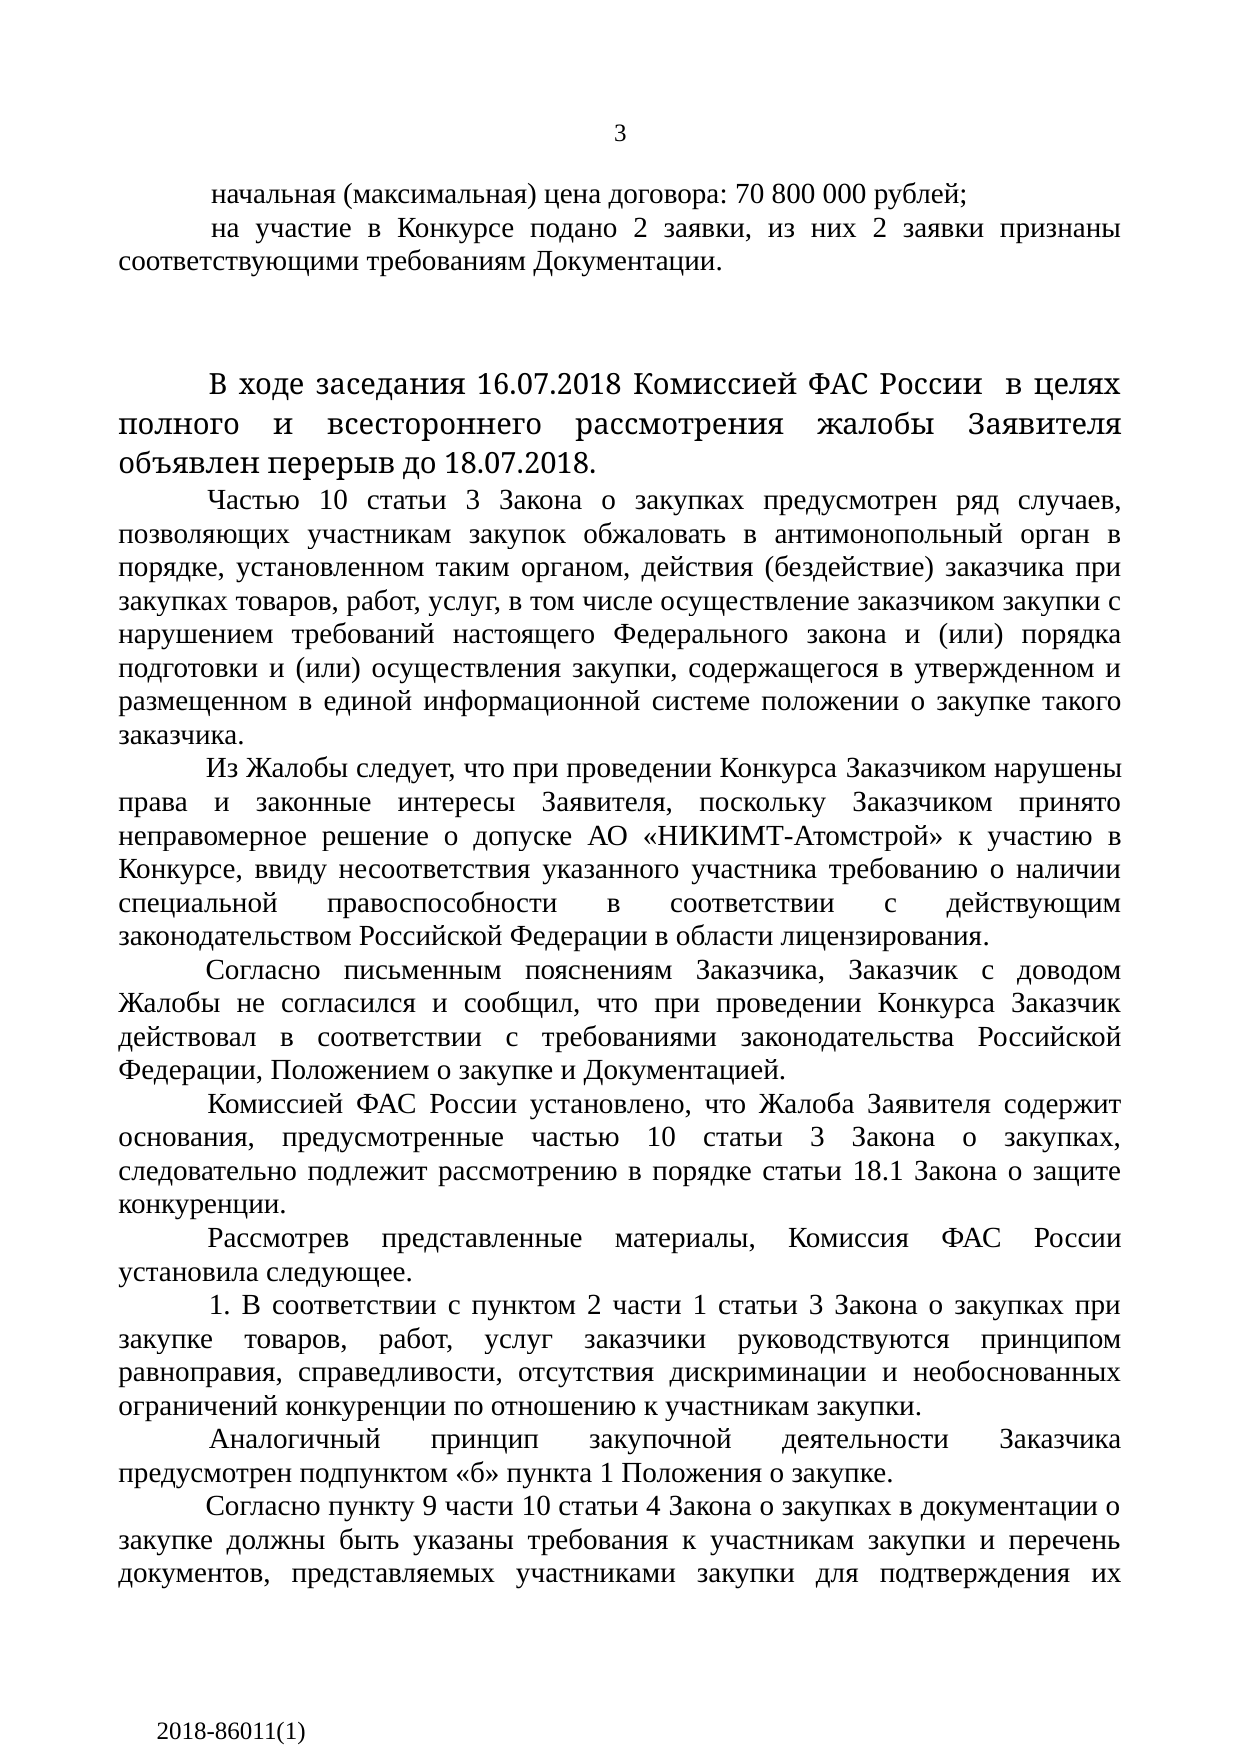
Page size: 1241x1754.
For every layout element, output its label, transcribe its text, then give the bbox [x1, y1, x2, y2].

text Частью 10 статьи 3 Закона о закупках предусмотрен ряд случаев, позволяющих участникам закупок обжаловать в антимонопольный орган в порядке, установленном таким органом, действия (бездействие) заказчика при закупках товаров, работ, услуг, в том числе осуществление заказчиком закупки с нарушением требований настоящего Федерального закона и (или) порядка подготовки и (или) осуществления закупки, содержащегося в утвержденном и размещенном в единой информационной системе положении о закупке такого заказчика. [118, 482, 1122, 751]
text Аналогичный принцип закупочной деятельности Заказчика предусмотрен подпунктом «б» пункта 1 Положения о закупке. [118, 1421, 1122, 1488]
text Согласно пункту 9 части 10 статьи 4 Закона о закупках в документации о закупке должны быть указаны требования к участникам закупки и перечень документов, представляемых участниками закупки для подтверждения их [118, 1488, 1122, 1589]
text Рассмотрев представленные материалы, Комиссия ФАС России установила следующее. [118, 1220, 1122, 1287]
text 1. В соответствии с пунктом 2 части 1 статьи 3 Закона о закупках при закупке товаров, работ, услуг заказчики руководствуются принципом равноправия, справедливости, отсутствия дискриминации и необоснованных ограничений конкуренции по отношению к участникам закупки. [118, 1287, 1122, 1421]
text Согласно письменным пояснениям Заказчика, Заказчик с доводом Жалобы не согласился и сообщил, что при проведении Конкурса Заказчик действовал в соответствии с требованиями законодательства Российской Федерации, Положением о закупке и Документацией. [118, 952, 1122, 1086]
text начальная (максимальная) цена договора: 70 800 000 рублей; [118, 176, 1122, 210]
text Из Жалобы следует, что при проведении Конкурса Заказчиком нарушены права и законные интересы Заявителя, поскольку Заказчиком принято неправомерное решение о допуске АО «НИКИМТ-Атомстрой» к участию в Конкурсе, ввиду несоответствия указанного участника требованию о наличии специальной правоспособности в соответствии с действующим законодательством Российской Федерации в области лицензирования. [118, 751, 1122, 952]
text на участие в Конкурсе подано 2 заявки, из них 2 заявки признаны соответствующими требованиям Документации. [118, 210, 1122, 277]
text Комиссией ФАС России установлено, что Жалоба Заявителя содержит основания, предусмотренные частью 10 статьи 3 Закона о закупках, следовательно подлежит рассмотрению в порядке статьи 18.1 Закона о защите конкуренции. [118, 1086, 1122, 1220]
text В ходе заседания 16.07.2018 Комиссией ФАС России в целях полного и всестороннего рассмотрения жалобы Заявителя объявлен перерыв до 18.07.2018. [118, 363, 1122, 482]
